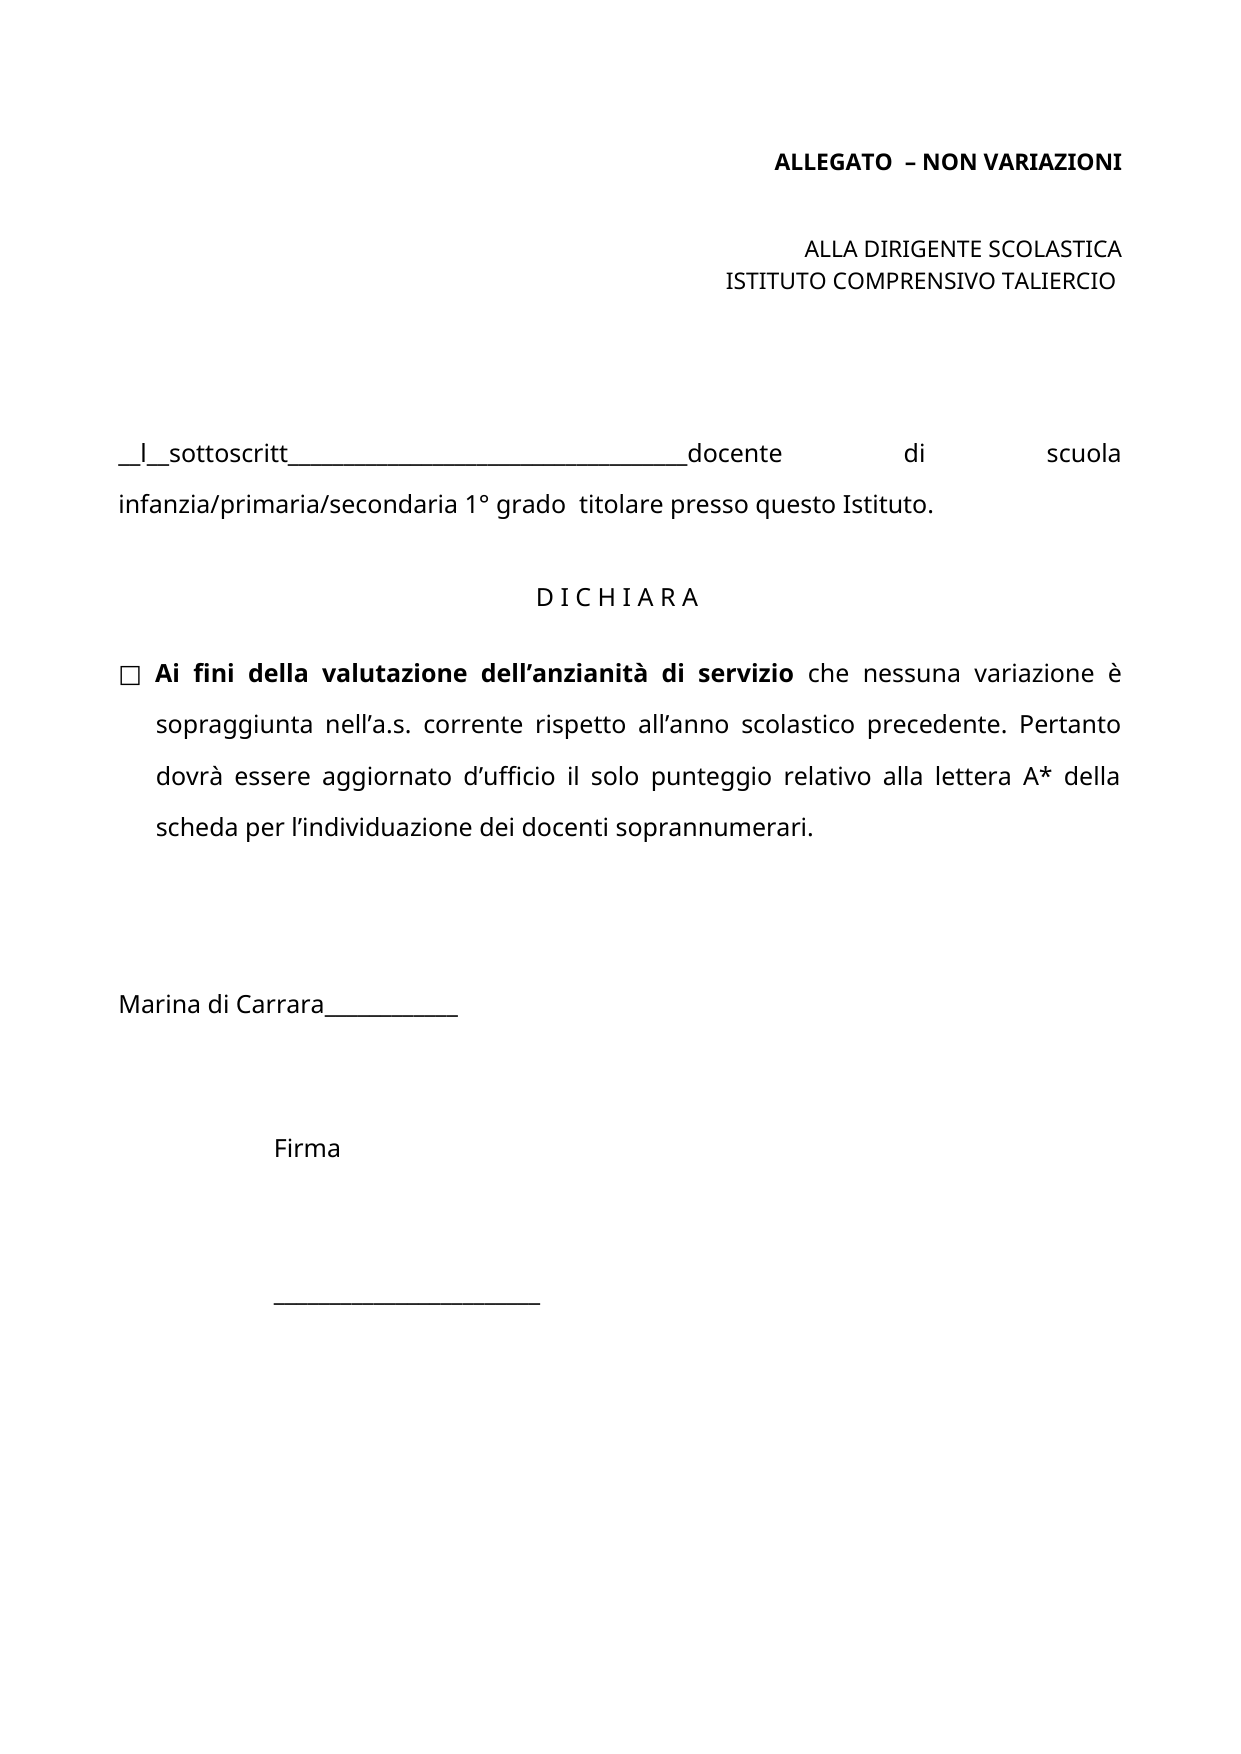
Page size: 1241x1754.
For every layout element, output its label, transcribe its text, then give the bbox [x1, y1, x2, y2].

text Marina di Carrara____________ [118, 986, 1122, 1020]
text __l__sottoscritt____________________________________docente di scuola infanzia/primaria/secondaria 1° grado titolare presso questo Istituto. [118, 436, 1122, 521]
text D I C H I A R A [118, 580, 1122, 614]
text ALLEGATO – NON VARIAZIONI [118, 146, 1122, 177]
text Firma [118, 1079, 1122, 1164]
text ISTITUTO COMPRENSIVO TALIERCIO [118, 265, 1122, 296]
text ________________________ [118, 1223, 1122, 1308]
text ALLA DIRIGENTE SCOLASTICA [118, 233, 1122, 265]
text □ Ai fini della valutazione dell’anzianità di servizio che nessuna variazione è sopraggiunta nell’a.s. corrente rispetto all’anno scolastico precedente. Pertanto dovrà essere aggiornato d’ufficio il solo punteggio relativo alla lettera A* della scheda per l’individuazione dei docenti soprannumerari. [118, 656, 1122, 843]
